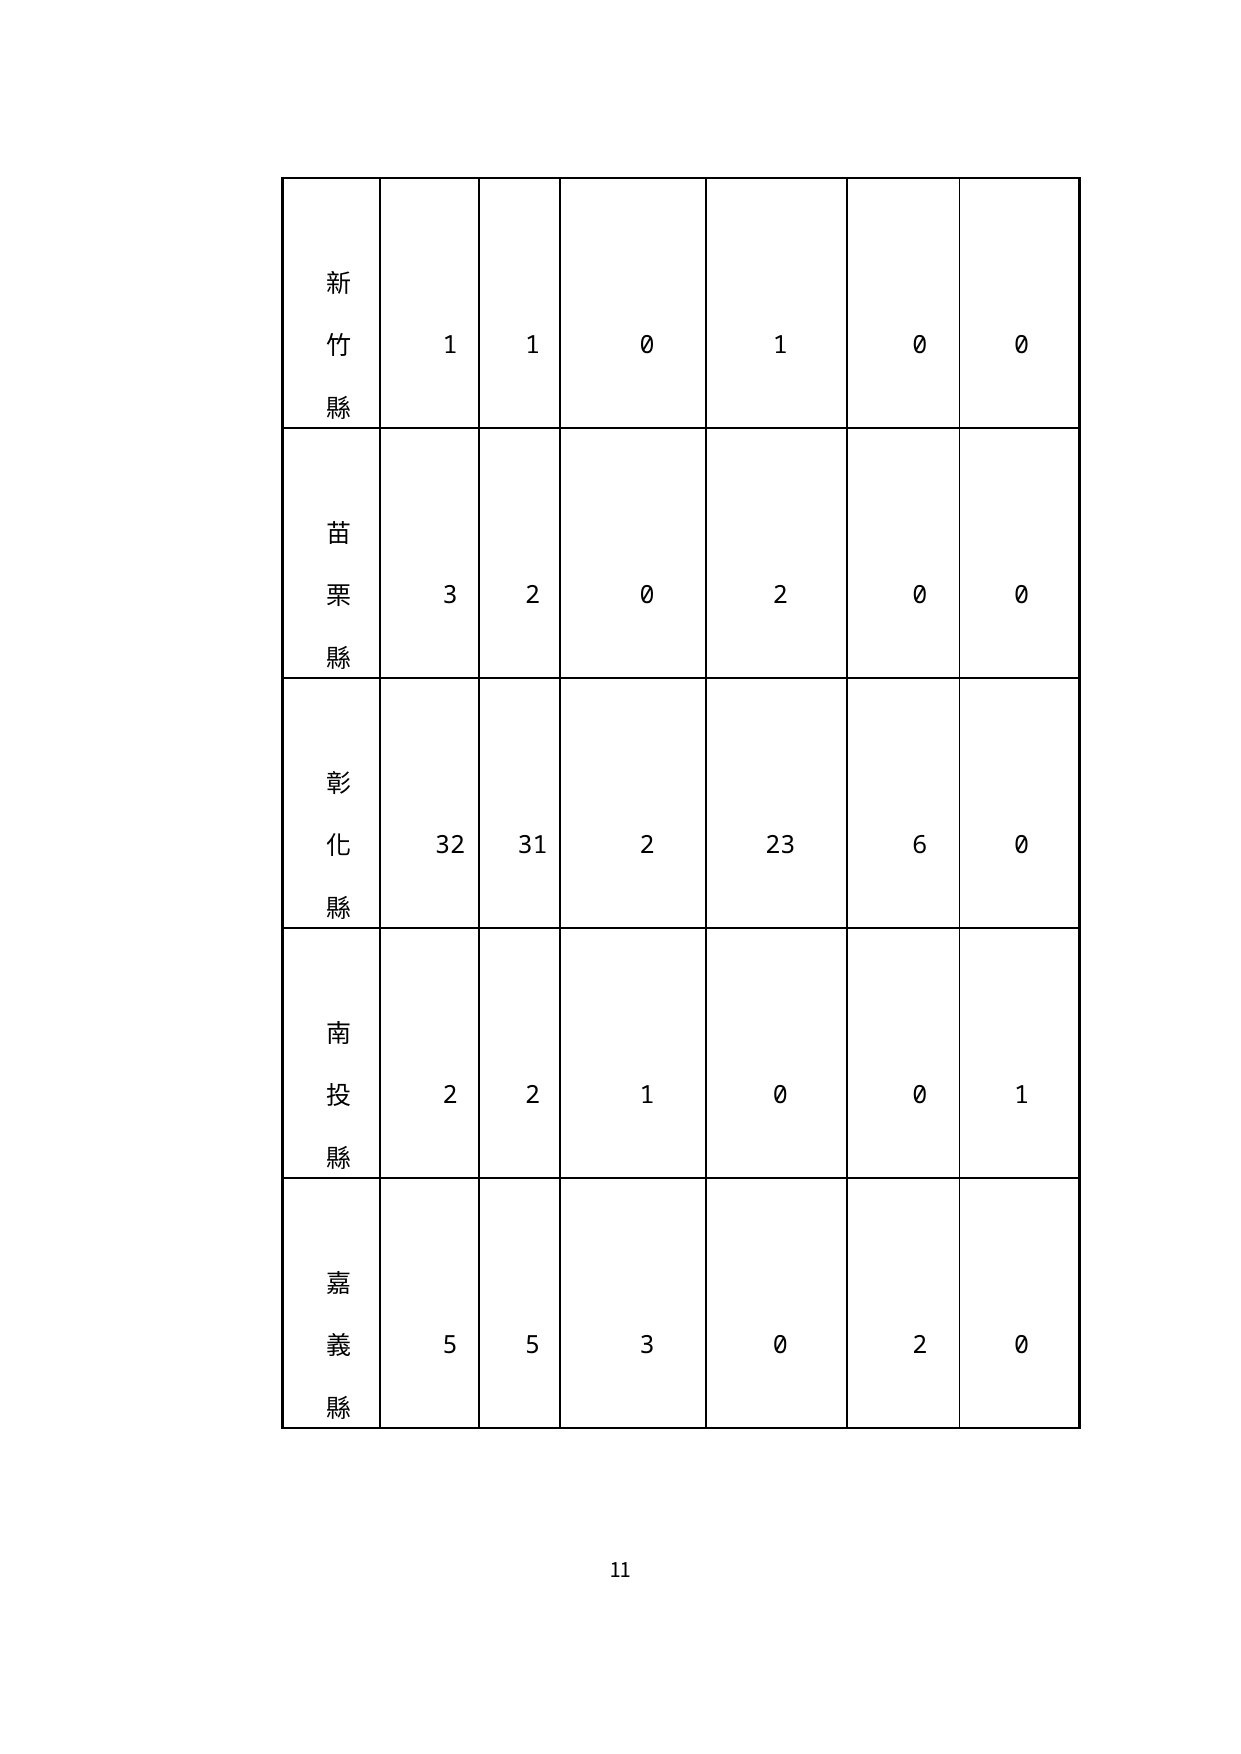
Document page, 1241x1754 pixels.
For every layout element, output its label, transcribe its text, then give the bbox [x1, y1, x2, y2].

table_cell 1 [381, 179, 478, 427]
table_cell 彰化縣 [284, 679, 379, 927]
table_cell 0 [848, 429, 959, 677]
table_cell 0 [848, 179, 959, 427]
table_cell 0 [707, 929, 846, 1177]
table_cell 2 [848, 1179, 959, 1427]
table_cell 新竹縣 [284, 179, 379, 427]
table_cell 0 [960, 1179, 1078, 1427]
table_cell 0 [960, 179, 1078, 427]
table_cell 0 [960, 679, 1078, 927]
table_cell 0 [561, 429, 705, 677]
table_cell 3 [561, 1179, 705, 1427]
table_cell 32 [381, 679, 478, 927]
table_cell 0 [707, 1179, 846, 1427]
table_cell 0 [960, 429, 1078, 677]
table_cell 3 [381, 429, 478, 677]
table_cell 2 [480, 429, 559, 677]
table_cell 0 [848, 929, 959, 1177]
table_cell 2 [381, 929, 478, 1177]
table_cell 0 [561, 179, 705, 427]
table_cell 嘉義縣 [284, 1179, 379, 1427]
table_cell 1 [960, 929, 1078, 1177]
table_cell 31 [480, 679, 559, 927]
table_cell 2 [480, 929, 559, 1177]
table_cell 5 [480, 1179, 559, 1427]
table_cell 苗栗縣 [284, 429, 379, 677]
table_cell 2 [561, 679, 705, 927]
table_cell 23 [707, 679, 846, 927]
table_cell 5 [381, 1179, 478, 1427]
table_cell 2 [707, 429, 846, 677]
table_cell 1 [480, 179, 559, 427]
table_cell 1 [561, 929, 705, 1177]
table_cell 1 [707, 179, 846, 427]
table_cell 6 [848, 679, 959, 927]
table_cell 南投縣 [284, 929, 379, 1177]
